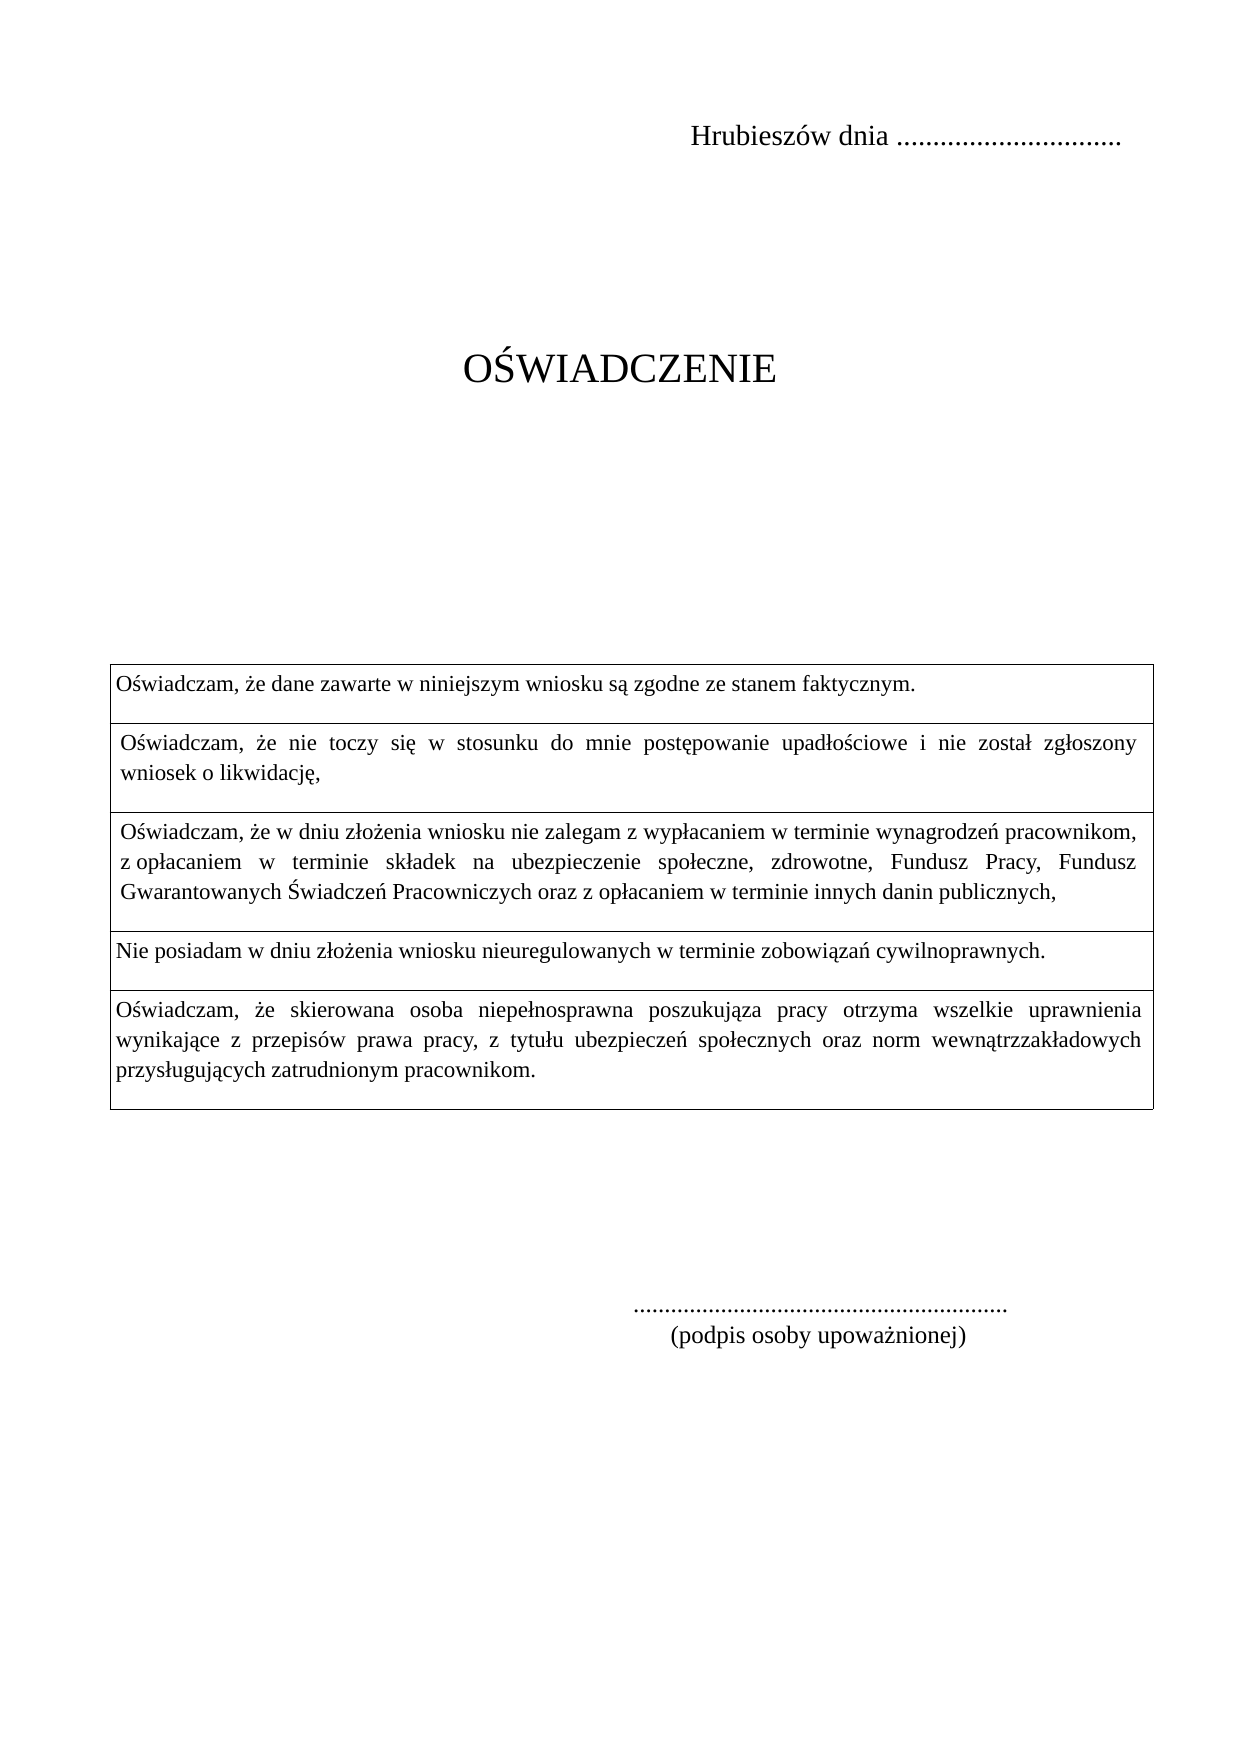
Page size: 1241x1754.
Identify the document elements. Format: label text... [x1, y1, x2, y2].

text Hrubieszów dnia ............................... [118, 118, 1122, 152]
table_cell Oświadczam, że skierowana osoba niepełnosprawna poszukująza pracy otrzyma wszelkie uprawnienia wynikające z przepisów prawa pracy, z tytułu ubezpieczeń społecznych oraz norm wewnątrzzakładowych przysługujących zatrudnionym pracownikom. [111, 991, 1153, 1109]
table_header Oświadczam, że dane zawarte w niniejszym wniosku są zgodne ze stanem faktycznym. [111, 665, 1153, 723]
text ............................................................ [118, 1282, 1122, 1320]
text OŚWIADCZENIE [118, 343, 1122, 391]
text (podpis osoby upoważnionej) [118, 1320, 1122, 1349]
table_cell Oświadczam, że w dniu złożenia wniosku nie zalegam z wypłacaniem w terminie wynagrodzeń pracownikom, z opłacaniem w terminie składek na ubezpieczenie społeczne, zdrowotne, Fundusz Pracy, Fundusz Gwarantowanych Świadczeń Pracowniczych oraz z opłacaniem w terminie innych danin publicznych, [111, 813, 1153, 931]
table_cell Nie posiadam w dniu złożenia wniosku nieuregulowanych w terminie zobowiązań cywilnoprawnych. [111, 932, 1153, 990]
table_cell Oświadczam, że nie toczy się w stosunku do mnie postępowanie upadłościowe i nie został zgłoszony wniosek o likwidację, [111, 724, 1153, 812]
